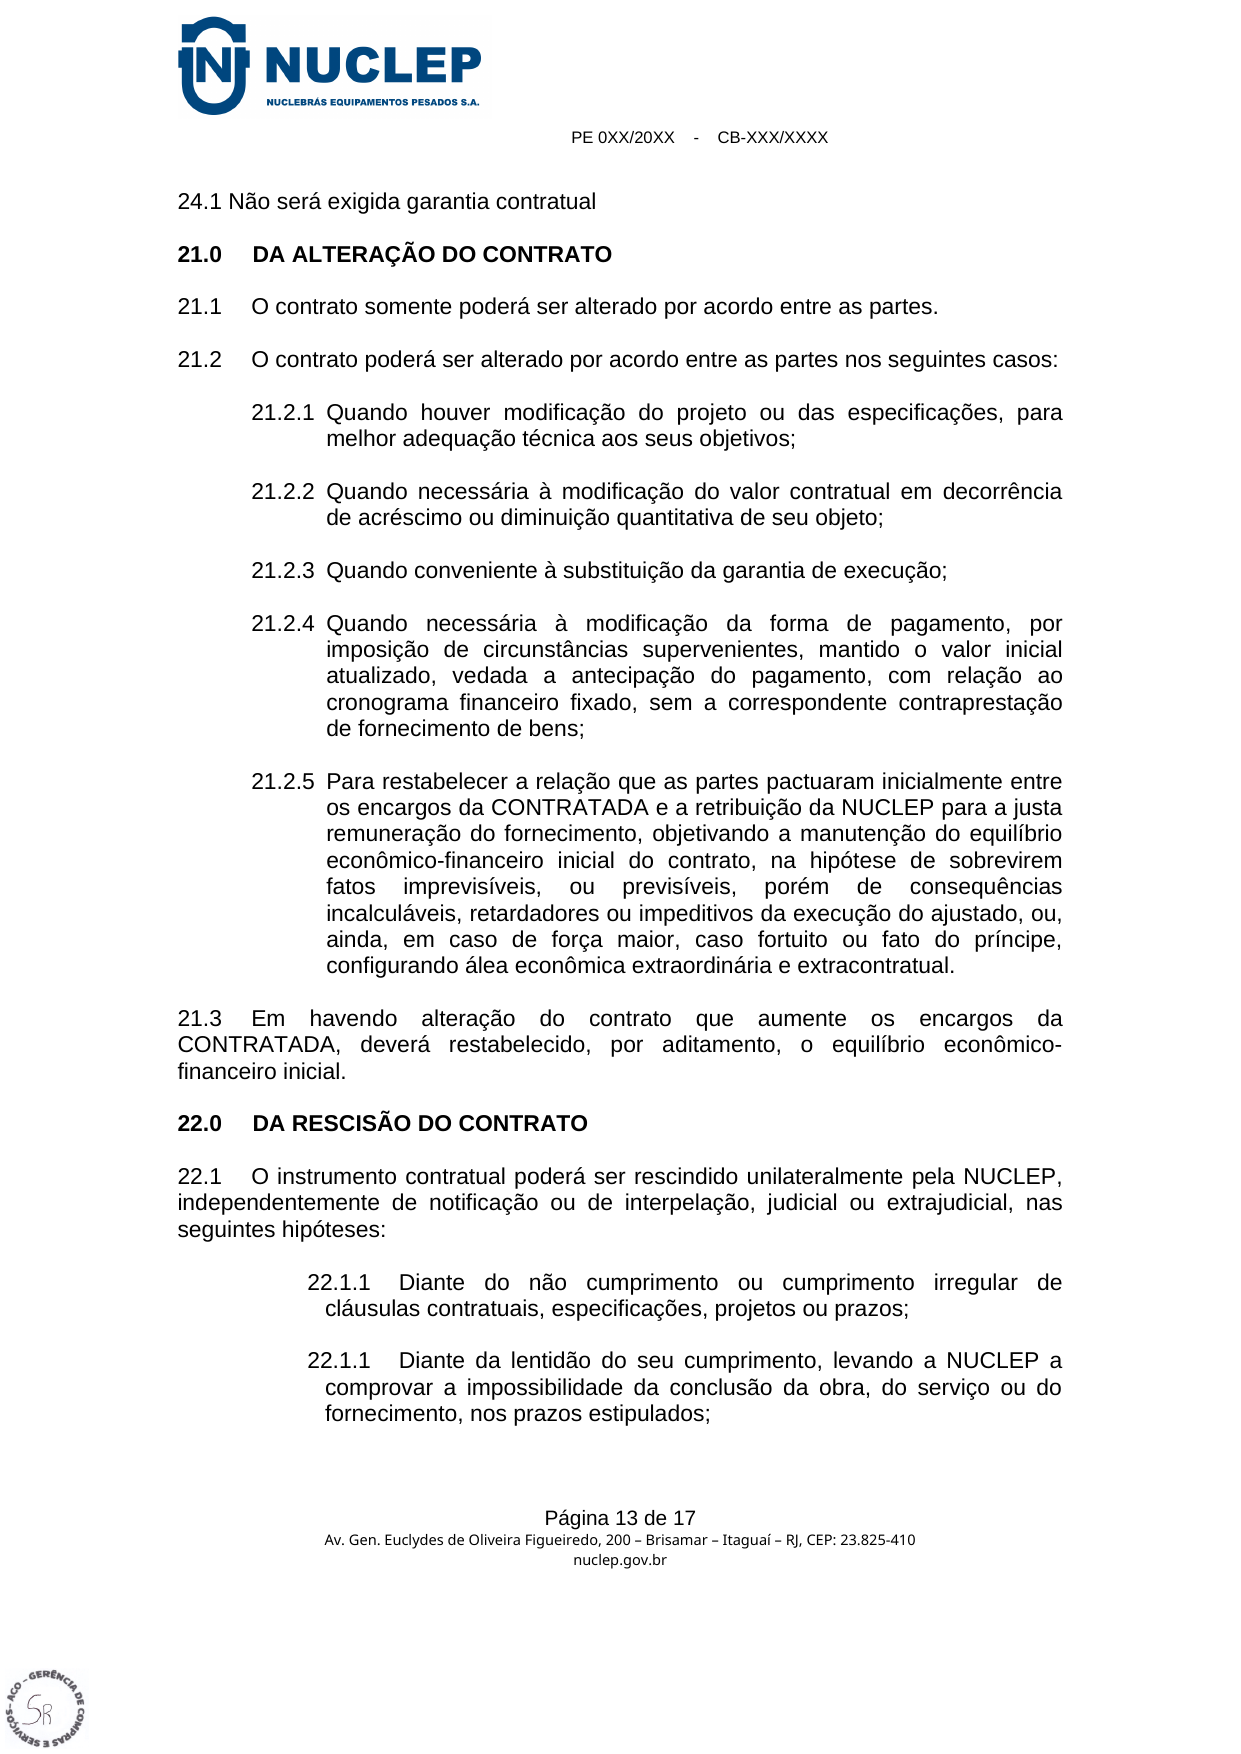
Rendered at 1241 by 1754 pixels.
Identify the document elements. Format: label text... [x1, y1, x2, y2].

list Quando necessária à modificação da forma de pagamento, por imposição de circunstâncias supervenientes, mantido o valor inicial atualizado, vedada a antecipação do pagamento, com relação ao cronograma financeiro fixado, sem a correspondente contraprestação de fornecimento de bens; [251, 609, 1063, 741]
list Quando necessária à modificação do valor contratual em decorrência de acréscimo ou diminuição quantitativa de seu objeto; [251, 478, 1063, 531]
list O contrato poderá ser alterado por acordo entre as partes nos seguintes casos: [177, 346, 1063, 372]
list O instrumento contratual poderá ser rescindido unilateralmente pela NUCLEP, independentemente de notificação ou de interpelação, judicial ou extrajudicial, nas seguintes hipóteses: [177, 1163, 1063, 1242]
list Para restabelecer a relação que as partes pactuaram inicialmente entre os encargos da CONTRATADA e a retribuição da NUCLEP para a justa remuneração do fornecimento, objetivando a manutenção do equilíbrio econômico-financeiro inicial do contrato, na hipótese de sobrevirem fatos imprevisíveis, ou previsíveis, porém de consequências incalculáveis, retardadores ou impeditivos da execução do ajustado, ou, ainda, em caso de força maior, caso fortuito ou fato do príncipe, configurando álea econômica extraordinária e extracontratual. [251, 768, 1063, 978]
picture [178, 15, 493, 119]
list Quando houver modificação do projeto ou das especificações, para melhor adequação técnica aos seus objetivos; [251, 399, 1063, 451]
list DA RESCISÃO DO CONTRATO [177, 1110, 1063, 1137]
text 24.1 Não será exigida garantia contratual [177, 188, 1063, 214]
picture [4, 1668, 91, 1749]
list DA ALTERAÇÃO DO CONTRATO [177, 241, 1063, 267]
list Diante da lentidão do seu cumprimento, levando a NUCLEP a comprovar a impossibilidade da conclusão da obra, do serviço ou do fornecimento, nos prazos estipulados; [307, 1347, 1063, 1427]
list Quando conveniente à substituição da garantia de execução; [251, 557, 1063, 583]
list O contrato somente poderá ser alterado por acordo entre as partes. [177, 293, 1063, 320]
list Diante do não cumprimento ou cumprimento irregular de cláusulas contratuais, especificações, projetos ou prazos; [307, 1268, 1063, 1321]
list Em havendo alteração do contrato que aumente os encargos da CONTRATADA, deverá restabelecido, por aditamento, o equilíbrio econômico-financeiro inicial. [177, 1005, 1063, 1084]
